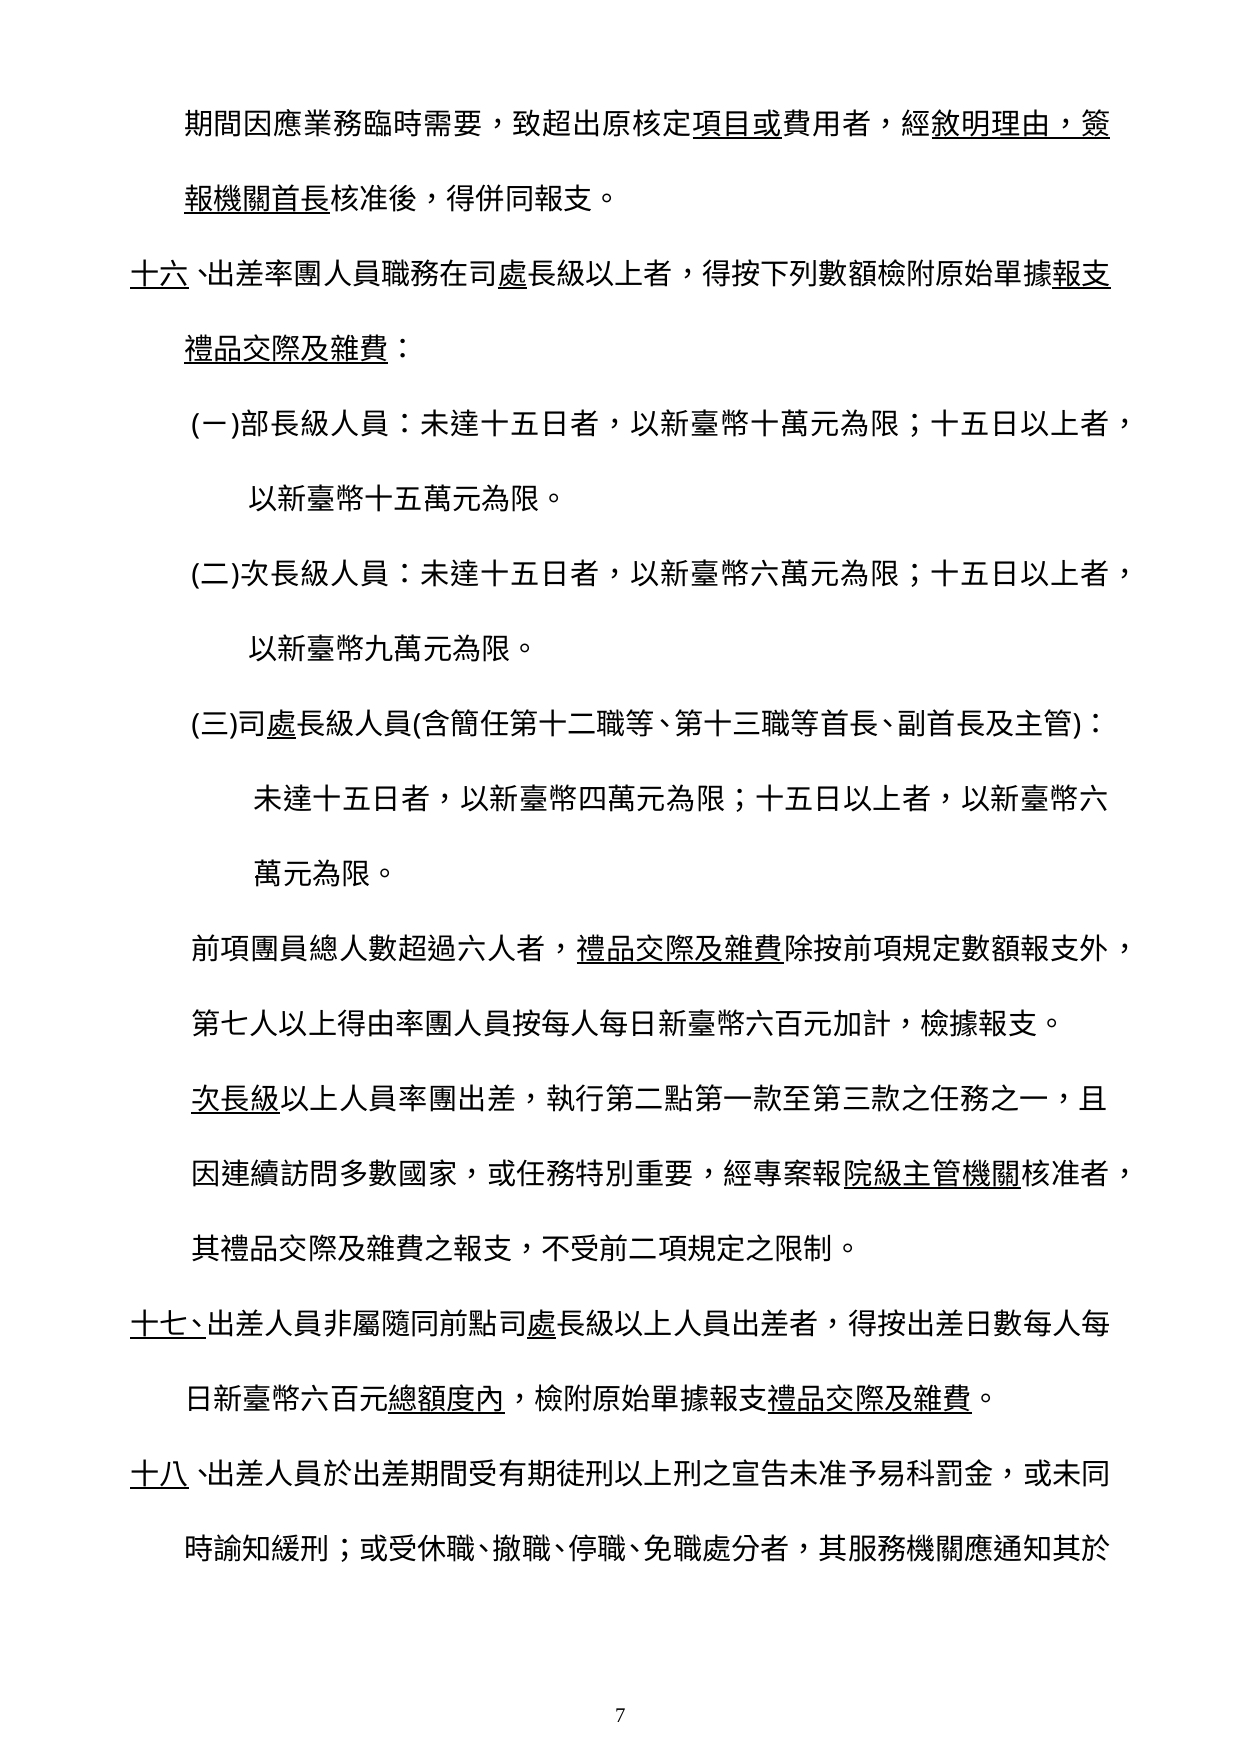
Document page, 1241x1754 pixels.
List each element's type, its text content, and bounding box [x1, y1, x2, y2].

text 十七、出差人員非屬隨同前點司處長級以上人員出差者，得按出差日數每人每日新臺幣六百元總額度內，檢附原始單據報支禮品交際及雜費。 [130, 1284, 1110, 1434]
text (ㄧ)部長級人員：未達十五日者，以新臺幣十萬元為限；十五日以上者，以新臺幣十五萬元為限。 [191, 384, 1110, 534]
text 次長級以上人員率團出差，執行第二點第一款至第三款之任務之一，且因連續訪問多數國家，或任務特別重要，經專案報院級主管機關核准者，其禮品交際及雜費之報支，不受前二項規定之限制。 [191, 1059, 1110, 1284]
text 十六、出差率團人員職務在司處長級以上者，得按下列數額檢附原始單據報支禮品交際及雜費： [130, 234, 1110, 384]
text 前項團員總人數超過六人者，禮品交際及雜費除按前項規定數額報支外，第七人以上得由率團人員按每人每日新臺幣六百元加計，檢據報支。 [191, 909, 1110, 1059]
text (三)司處長級人員(含簡任第十二職等、第十三職等首長、副首長及主管)：未達十五日者，以新臺幣四萬元為限；十五日以上者，以新臺幣六萬元為限。 [191, 684, 1110, 909]
text (二)次長級人員：未達十五日者，以新臺幣六萬元為限；十五日以上者，以新臺幣九萬元為限。 [191, 534, 1110, 684]
text 十八、出差人員於出差期間受有期徒刑以上刑之宣告未准予易科罰金，或未同時諭知緩刑；或受休職、撤職、停職、免職處分者，其服務機關應通知其於 [130, 1434, 1110, 1584]
text 期間因應業務臨時需要，致超出原核定項目或費用者，經敘明理由，簽報機關首長核准後，得併同報支。 [130, 84, 1110, 234]
